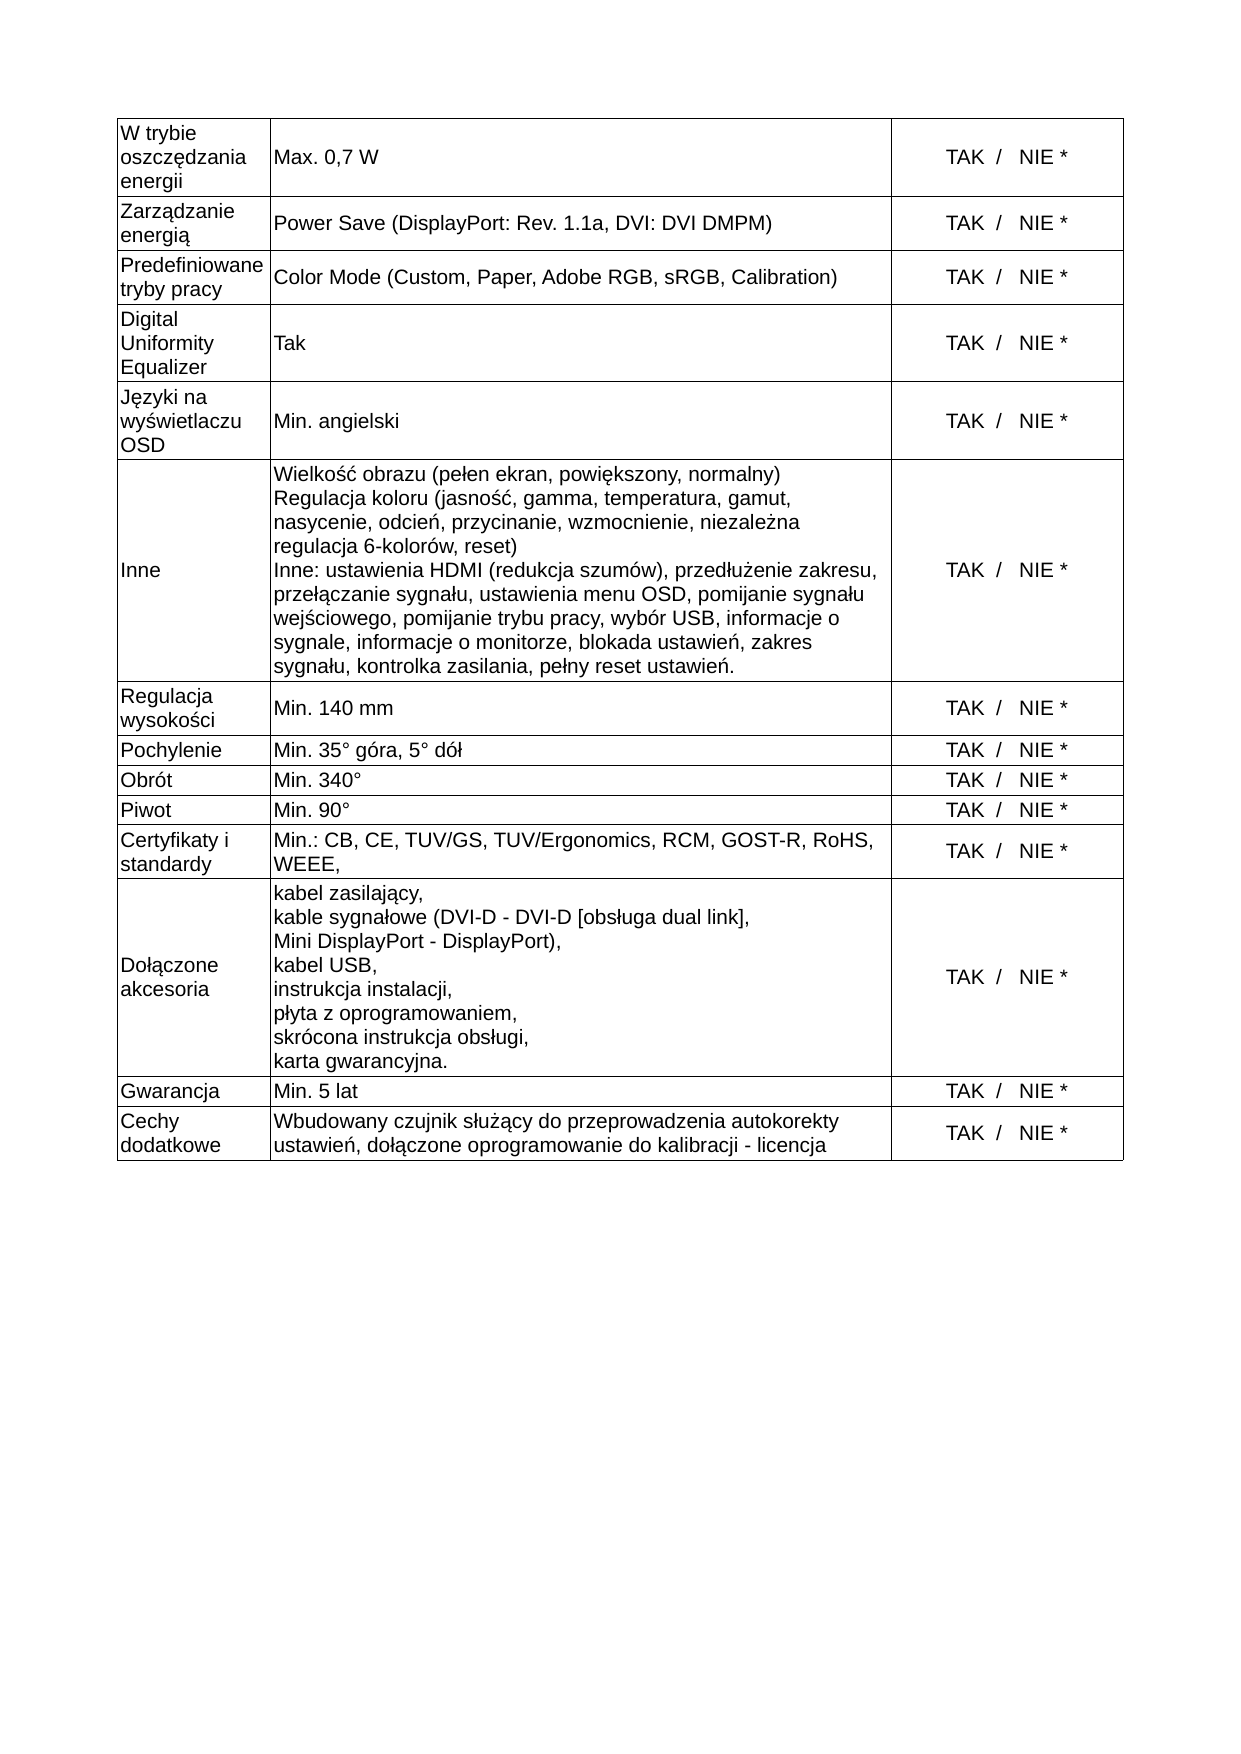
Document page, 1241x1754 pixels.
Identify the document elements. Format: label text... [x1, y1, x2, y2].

table_cell Gwarancja [118, 1077, 270, 1106]
table_cell Regulacja wysokości [118, 682, 270, 735]
table_cell Cechy dodatkowe [118, 1107, 270, 1159]
table_cell Dołączone akcesoria [118, 879, 270, 1076]
table_cell Digital Uniformity Equalizer [118, 305, 270, 381]
table_cell Min. 140 mm [271, 682, 891, 735]
table_cell TAK / NIE * [892, 197, 1123, 250]
table_cell TAK / NIE * [892, 825, 1123, 878]
table_cell Inne [118, 460, 270, 681]
table_cell Color Mode (Custom, Paper, Adobe RGB, sRGB, Calibration) [271, 251, 891, 304]
table_cell Min. angielski [271, 382, 891, 459]
table_cell kabel zasilający, kable sygnałowe (DVI-D - DVI-D [obsługa dual link], Mini DisplayPort - DisplayPort), kabel USB, instrukcja instalacji, płyta z oprogramowaniem, skrócona instrukcja obsługi, karta gwarancyjna. [271, 879, 891, 1076]
table_cell Min. 35° góra, 5° dół [271, 736, 891, 764]
table_cell TAK / NIE * [892, 796, 1123, 824]
table_cell W trybie oszczędzania energii [118, 119, 270, 196]
table_cell Obrót [118, 766, 270, 794]
table_cell Power Save (DisplayPort: Rev. 1.1a, DVI: DVI DMPM) [271, 197, 891, 250]
table_cell Predefiniowane tryby pracy [118, 251, 270, 304]
table_cell TAK / NIE * [892, 382, 1123, 459]
table_cell Języki na wyświetlaczu OSD [118, 382, 270, 459]
table_cell Tak [271, 305, 891, 381]
table_cell TAK / NIE * [892, 305, 1123, 381]
table_cell Piwot [118, 796, 270, 824]
table_cell TAK / NIE * [892, 460, 1123, 681]
table_cell TAK / NIE * [892, 682, 1123, 735]
table_cell TAK / NIE * [892, 251, 1123, 304]
table_cell TAK / NIE * [892, 1107, 1123, 1159]
table_cell TAK / NIE * [892, 119, 1123, 196]
table_cell TAK / NIE * [892, 766, 1123, 794]
table_cell TAK / NIE * [892, 879, 1123, 1076]
table_cell Wielkość obrazu (pełen ekran, powiększony, normalny) Regulacja koloru (jasność, gamma, temperatura, gamut, nasycenie, odcień, przycinanie, wzmocnienie, niezależna regulacja 6-kolorów, reset) Inne: ustawienia HDMI (redukcja szumów), przedłużenie zakresu, przełączanie sygnału, ustawienia menu OSD, pomijanie sygnału wejściowego, pomijanie trybu pracy, wybór USB, informacje o sygnale, informacje o monitorze, blokada ustawień, zakres sygnału, kontrolka zasilania, pełny reset ustawień. [271, 460, 891, 681]
table_cell Max. 0,7 W [271, 119, 891, 196]
table_cell Min. 5 lat [271, 1077, 891, 1106]
table_cell Pochylenie [118, 736, 270, 764]
table_cell TAK / NIE * [892, 736, 1123, 764]
table_cell Wbudowany czujnik służący do przeprowadzenia autokorekty ustawień, dołączone oprogramowanie do kalibracji - licencja [271, 1107, 891, 1159]
table_cell Zarządzanie energią [118, 197, 270, 250]
table_cell TAK / NIE * [892, 1077, 1123, 1106]
table_cell Min. 90° [271, 796, 891, 824]
table_cell Certyfikaty i standardy [118, 825, 270, 878]
table_cell Min.: CB, CE, TUV/GS, TUV/Ergonomics, RCM, GOST-R, RoHS, WEEE, [271, 825, 891, 878]
table_cell Min. 340° [271, 766, 891, 794]
